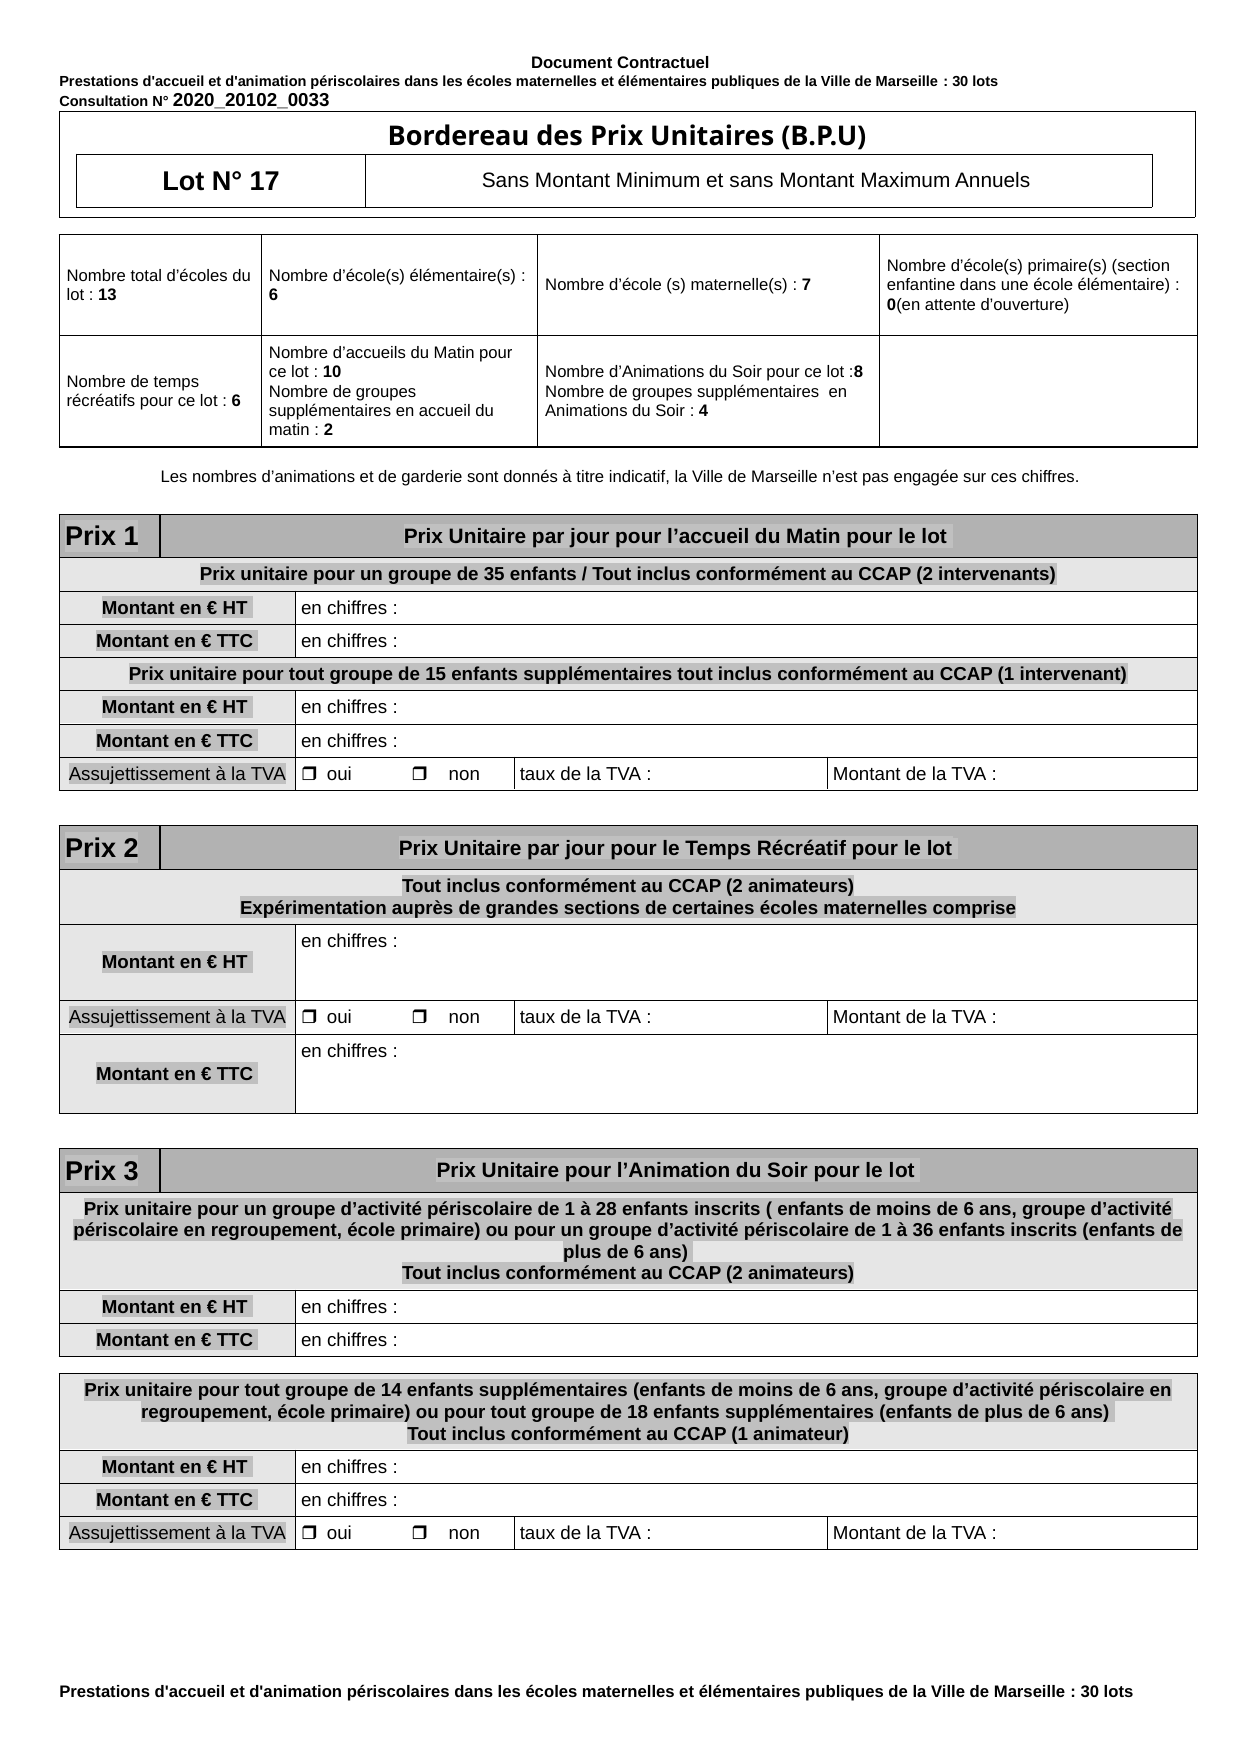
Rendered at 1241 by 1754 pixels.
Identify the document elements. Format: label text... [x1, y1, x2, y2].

table_header Nombre d’école(s) élémentaire(s) : 6 [262, 235, 537, 334]
table_cell Montant en € TTC [60, 1324, 295, 1356]
table_header Prix unitaire pour tout groupe de 14 enfants supplémentaires (enfants de moins de 6 ans, groupe d’activité périscolaire en regroupement, école primaire) ou pour tout groupe de 18 enfants supplémentaires (enfants de plus de 6 ans) Tout inclus conformément au CCAP (1 animateur) [60, 1374, 1197, 1449]
table_cell en chiffres : [296, 691, 1197, 723]
table_header Prix Unitaire par jour pour l’accueil du Matin pour le lot [161, 515, 1197, 557]
table_cell Nombre de temps récréatifs pour ce lot : 6 [60, 336, 261, 446]
table_cell oui  non [296, 1517, 514, 1549]
table_cell Prix unitaire pour un groupe d’activité périscolaire de 1 à 28 enfants inscrits ( enfants de moins de 6 ans, groupe d’activité périscolaire en regroupement, école primaire) ou pour un groupe d’activité périscolaire de 1 à 36 enfants inscrits (enfants de plus de 6 ans) Tout inclus conformément au CCAP (2 animateurs) [60, 1193, 1197, 1289]
table_cell Montant en € HT [60, 691, 295, 723]
table_header Nombre d’école (s) maternelle(s) : 7 [538, 235, 879, 334]
table_cell en chiffres : [296, 1484, 1197, 1516]
table_cell Assujettissement à la TVA [60, 758, 295, 790]
table_cell Nombre d’Animations du Soir pour ce lot :8 Nombre de groupes supplémentaires en Animations du Soir : 4 [538, 336, 879, 446]
table_header Nombre total d’écoles du lot : 13 [60, 235, 261, 334]
table_cell en chiffres : [296, 725, 1197, 757]
text Les nombres d’animations et de garderie sont donnés à titre indicatif, la Ville de Marseille n’est pas engagée sur ces chiffres. [59, 467, 1181, 486]
table_header Prix Unitaire pour l’Animation du Soir pour le lot [161, 1149, 1197, 1192]
table_cell Montant en € HT [60, 1291, 295, 1323]
table_cell en chiffres : [296, 1451, 1197, 1483]
table_cell oui  non [296, 758, 514, 790]
table_cell Prix unitaire pour un groupe de 35 enfants / Tout inclus conformément au CCAP (2 intervenants) [60, 558, 1197, 591]
table_cell oui  non [296, 1001, 514, 1033]
table_header Prix 2 [60, 826, 159, 869]
table_header Sans Montant Minimum et sans Montant Maximum Annuels [366, 155, 1152, 207]
table_cell en chiffres : [296, 1035, 1197, 1113]
text Prestations d'accueil et d'animation périscolaires dans les écoles maternelles et élémentaires publiques de la Ville de Marseille : 30 lots [59, 72, 1181, 89]
table_cell Montant de la TVA : [828, 1517, 1197, 1549]
table_cell Montant en € HT [60, 925, 295, 1000]
table_header Lot N° 17 [77, 155, 365, 207]
text Consultation N° 2020_20102_0033 [59, 89, 1181, 111]
table_header Prix 3 [60, 1149, 159, 1192]
table_cell Montant en € TTC [60, 1035, 295, 1113]
table_cell en chiffres : [296, 925, 1197, 1000]
table_header Bordereau des Prix Unitaires (B.P.U) [60, 112, 1195, 217]
table_cell Montant en € TTC [60, 625, 295, 657]
table_header Prix Unitaire par jour pour le Temps Récréatif pour le lot [161, 826, 1197, 869]
table_cell Assujettissement à la TVA [60, 1517, 295, 1549]
table_cell [880, 336, 1197, 446]
table_header Prix 1 [60, 515, 159, 557]
table_cell Montant en € HT [60, 1451, 295, 1483]
table_cell Tout inclus conformément au CCAP (2 animateurs) Expérimentation auprès de grandes sections de certaines écoles maternelles comprise [60, 870, 1197, 924]
table_cell taux de la TVA : [515, 1517, 827, 1549]
table_cell taux de la TVA : [514, 758, 827, 790]
table_cell en chiffres : [296, 1324, 1197, 1356]
table_cell taux de la TVA : [515, 1001, 827, 1033]
table_cell Assujettissement à la TVA [60, 1001, 295, 1033]
table_cell Nombre d’accueils du Matin pour ce lot : 10 Nombre de groupes supplémentaires en accueil du matin : 2 [262, 336, 537, 446]
table_cell Montant en € TTC [60, 1484, 295, 1516]
table_cell en chiffres : [296, 1291, 1197, 1323]
table_cell Montant de la TVA : [828, 1001, 1197, 1033]
table_cell en chiffres : [296, 592, 1197, 624]
table_header Nombre d’école(s) primaire(s) (section enfantine dans une école élémentaire) : 0(en attente d’ouverture) [880, 235, 1197, 334]
table_cell Montant de la TVA : [827, 758, 1197, 790]
table_cell Prix unitaire pour tout groupe de 15 enfants supplémentaires tout inclus conformément au CCAP (1 intervenant) [60, 658, 1197, 690]
table_cell Montant en € TTC [60, 725, 295, 757]
table_cell Montant en € HT [60, 592, 295, 624]
table_cell en chiffres : [296, 625, 1197, 657]
